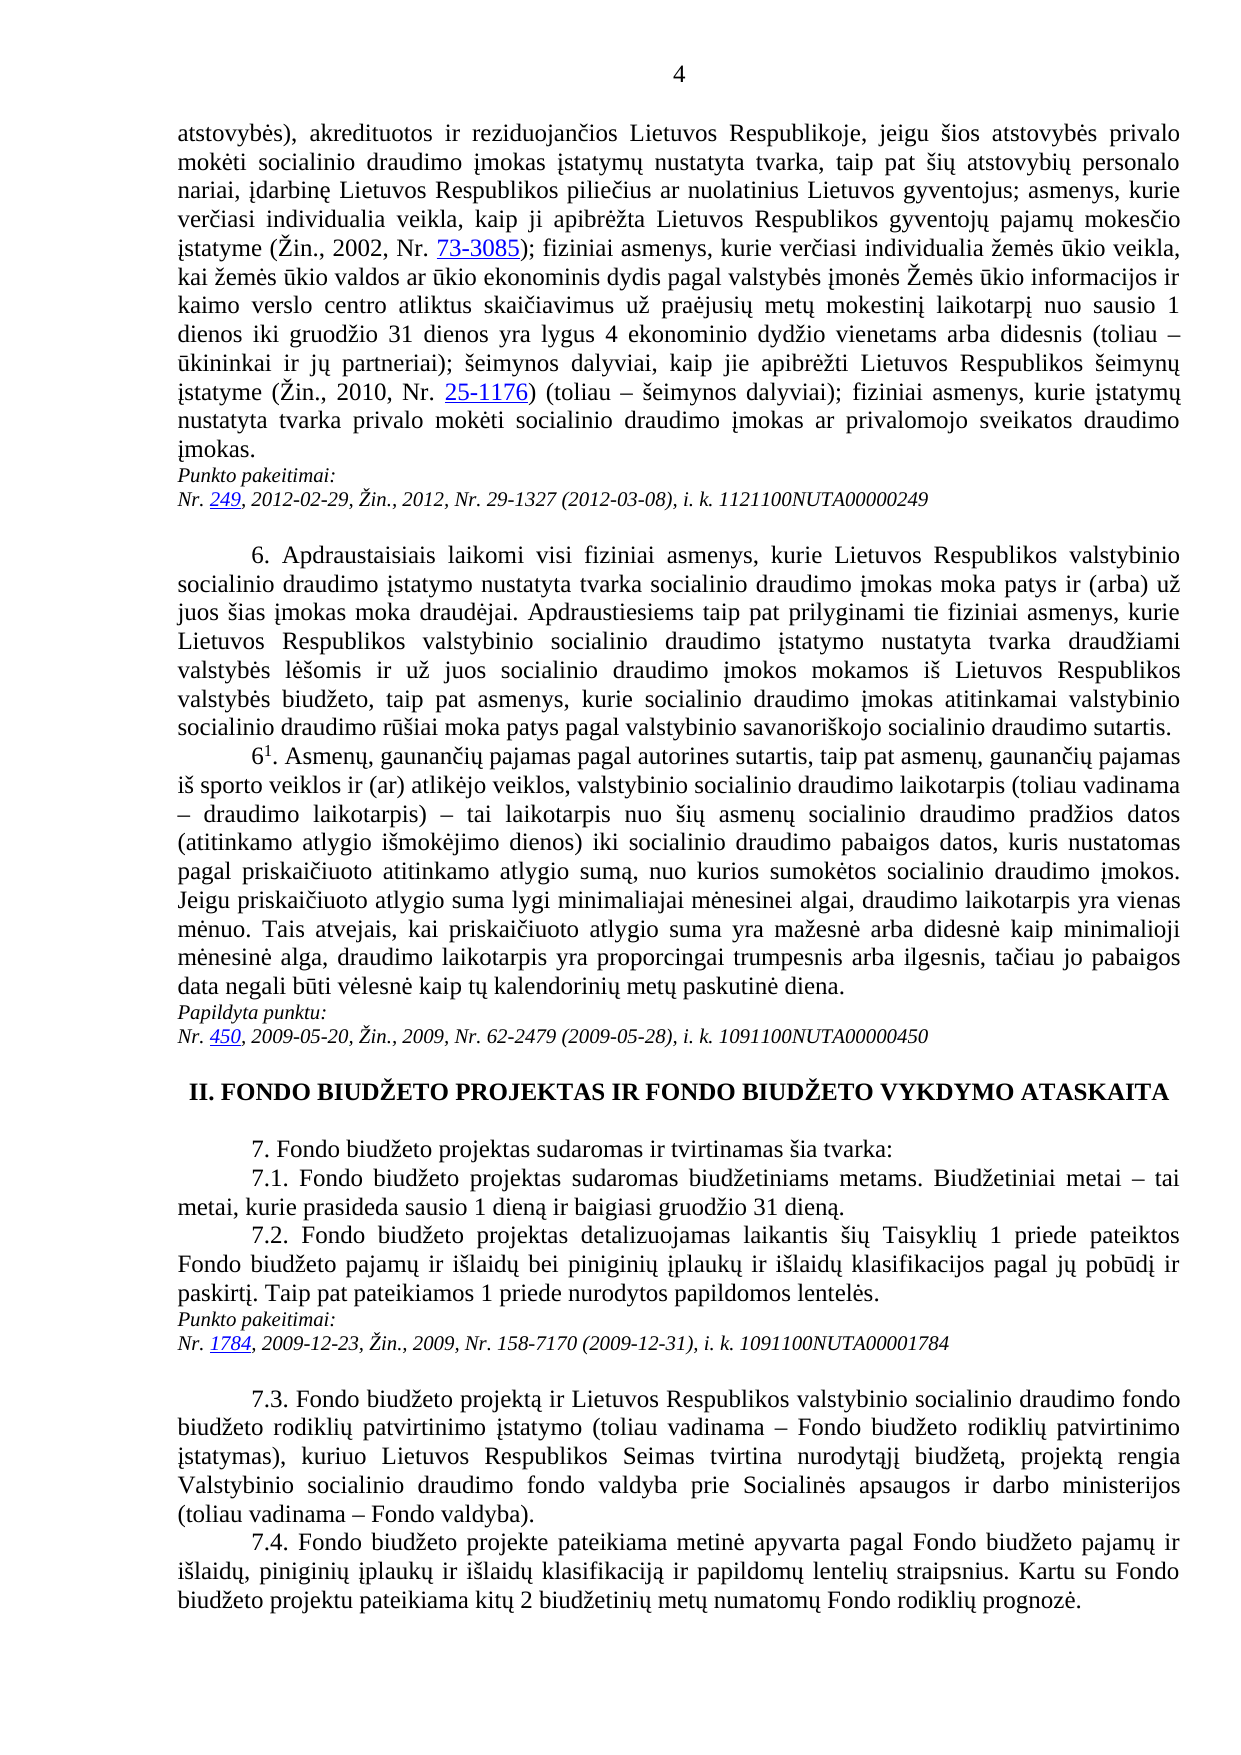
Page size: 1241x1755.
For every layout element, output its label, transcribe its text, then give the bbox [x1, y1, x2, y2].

text 7.3. Fondo biudžeto projektą ir Lietuvos Respublikos valstybinio socialinio draudimo fondo biudžeto rodiklių patvirtinimo įstatymo (toliau vadinama – Fondo biudžeto rodiklių patvirtinimo įstatymas), kuriuo Lietuvos Respublikos Seimas tvirtina nurodytąjį biudžetą, projektą rengia Valstybinio socialinio draudimo fondo valdyba prie Socialinės apsaugos ir darbo ministerijos (toliau vadinama – Fondo valdyba). [177, 1384, 1181, 1527]
text atstovybės), akredituotos ir reziduojančios Lietuvos Respublikoje, jeigu šios atstovybės privalo mokėti socialinio draudimo įmokas įstatymų nustatyta tvarka, taip pat šių atstovybių personalo nariai, įdarbinę Lietuvos Respublikos piliečius ar nuolatinius Lietuvos gyventojus; asmenys, kurie verčiasi individualia veikla, kaip ji apibrėžta Lietuvos Respublikos gyventojų pajamų mokesčio įstatyme (Žin., 2002, Nr. 73-3085); fiziniai asmenys, kurie verčiasi individualia žemės ūkio veikla, kai žemės ūkio valdos ar ūkio ekonominis dydis pagal valstybės įmonės Žemės ūkio informacijos ir kaimo verslo centro atliktus skaičiavimus už praėjusių metų mokestinį laikotarpį nuo sausio 1 dienos iki gruodžio 31 dienos yra lygus 4 ekonominio dydžio vienetams arba didesnis (toliau – ūkininkai ir jų partneriai); šeimynos dalyviai, kaip jie apibrėžti Lietuvos Respublikos šeimynų įstatyme (Žin., 2010, Nr. 25-1176) (toliau – šeimynos dalyviai); fiziniai asmenys, kurie įstatymų nustatyta tvarka privalo mokėti socialinio draudimo įmokas ar privalomojo sveikatos draudimo įmokas. [177, 118, 1181, 463]
text Nr. 249, 2012-02-29, Žin., 2012, Nr. 29-1327 (2012-03-08), i. k. 1121100NUTA00000249 [177, 487, 1181, 511]
text Punkto pakeitimai: [177, 1307, 1181, 1331]
text 6. Apdraustaisiais laikomi visi fiziniai asmenys, kurie Lietuvos Respublikos valstybinio socialinio draudimo įstatymo nustatyta tvarka socialinio draudimo įmokas moka patys ir (arba) už juos šias įmokas moka draudėjai. Apdraustiesiems taip pat prilyginami tie fiziniai asmenys, kurie Lietuvos Respublikos valstybinio socialinio draudimo įstatymo nustatyta tvarka draudžiami valstybės lėšomis ir už juos socialinio draudimo įmokos mokamos iš Lietuvos Respublikos valstybės biudžeto, taip pat asmenys, kurie socialinio draudimo įmokas atitinkamai valstybinio socialinio draudimo rūšiai moka patys pagal valstybinio savanoriškojo socialinio draudimo sutartis. [177, 540, 1181, 741]
text 7.2. Fondo biudžeto projektas detalizuojamas laikantis šių Taisyklių 1 priede pateiktos Fondo biudžeto pajamų ir išlaidų bei piniginių įplaukų ir išlaidų klasifikacijos pagal jų pobūdį ir paskirtį. Taip pat pateikiamos 1 priede nurodytos papildomos lentelės. [177, 1221, 1181, 1307]
text Papildyta punktu: [177, 1000, 1181, 1024]
text 7.1. Fondo biudžeto projektas sudaromas biudžetiniams metams. Biudžetiniai metai – tai metai, kurie prasideda sausio 1 dieną ir baigiasi gruodžio 31 dieną. [177, 1163, 1181, 1221]
text II. FONDO BIUDŽETO PROJEKTAS IR FONDO BIUDŽETO VYKDYMO ATASKAITA [177, 1077, 1181, 1106]
text Nr. 1784, 2009-12-23, Žin., 2009, Nr. 158-7170 (2009-12-31), i. k. 1091100NUTA00001784 [177, 1331, 1181, 1355]
text 61. Asmenų, gaunančių pajamas pagal autorines sutartis, taip pat asmenų, gaunančių pajamas iš sporto veiklos ir (ar) atlikėjo veiklos, valstybinio socialinio draudimo laikotarpis (toliau vadinama – draudimo laikotarpis) – tai laikotarpis nuo šių asmenų socialinio draudimo pradžios datos (atitinkamo atlygio išmokėjimo dienos) iki socialinio draudimo pabaigos datos, kuris nustatomas pagal priskaičiuoto atitinkamo atlygio sumą, nuo kurios sumokėtos socialinio draudimo įmokos. Jeigu priskaičiuoto atlygio suma lygi minimaliajai mėnesinei algai, draudimo laikotarpis yra vienas mėnuo. Tais atvejais, kai priskaičiuoto atlygio suma yra mažesnė arba didesnė kaip minimalioji mėnesinė alga, draudimo laikotarpis yra proporcingai trumpesnis arba ilgesnis, tačiau jo pabaigos data negali būti vėlesnė kaip tų kalendorinių metų paskutinė diena. [177, 741, 1181, 1000]
text 7. Fondo biudžeto projektas sudaromas ir tvirtinamas šia tvarka: [177, 1134, 1181, 1163]
text Nr. 450, 2009-05-20, Žin., 2009, Nr. 62-2479 (2009-05-28), i. k. 1091100NUTA00000450 [177, 1024, 1181, 1048]
text 7.4. Fondo biudžeto projekte pateikiama metinė apyvarta pagal Fondo biudžeto pajamų ir išlaidų, piniginių įplaukų ir išlaidų klasifikaciją ir papildomų lentelių straipsnius. Kartu su Fondo biudžeto projektu pateikiama kitų 2 biudžetinių metų numatomų Fondo rodiklių prognozė. [177, 1527, 1181, 1614]
text Punkto pakeitimai: [177, 463, 1181, 487]
